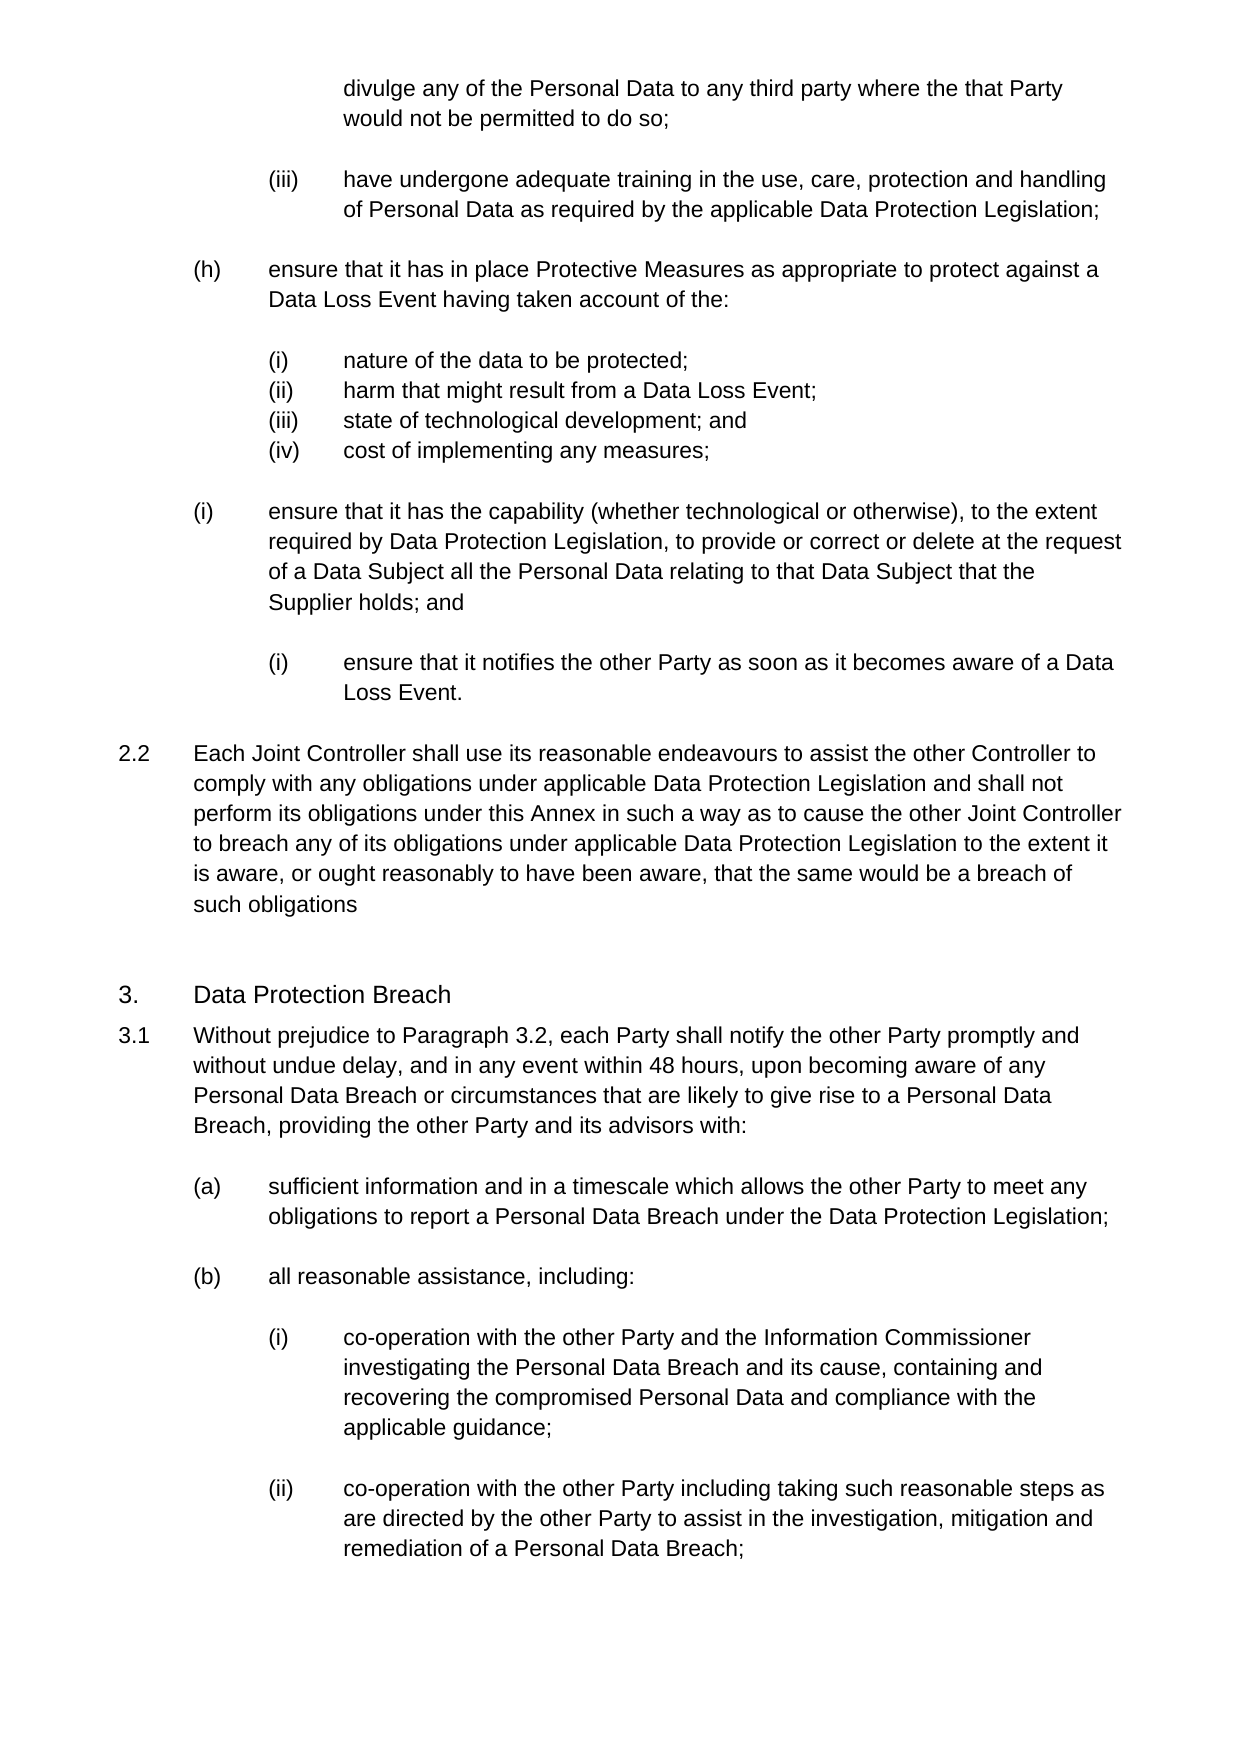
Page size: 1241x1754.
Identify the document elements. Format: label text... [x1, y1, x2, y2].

text divulge any of the Personal Data to any third party where the that Party would not be permitted to do so; [268, 75, 1122, 132]
text (iv) cost of implementing any measures; [193, 437, 1122, 464]
subtitle 3. Data Protection Breach [118, 980, 1122, 1009]
text (i) ensure that it notifies the other Party as soon as it becomes aware of a Data Loss Event. [268, 649, 1122, 706]
text 2.2 Each Joint Controller shall use its reasonable endeavours to assist the other Controller to comply with any obligations under applicable Data Protection Legislation and shall not perform its obligations under this Annex in such a way as to cause the other Joint Controller to breach any of its obligations under applicable Data Protection Legislation to the extent it is aware, or ought reasonably to have been aware, that the same would be a breach of such obligations [118, 739, 1122, 917]
text (iii) have undergone adequate training in the use, care, protection and handling of Personal Data as required by the applicable Data Protection Legislation; [268, 166, 1122, 222]
text (b) all reasonable assistance, including: [118, 1263, 1122, 1289]
text (iii) state of technological development; and [193, 407, 1122, 434]
text (ii) harm that might result from a Data Loss Event; [193, 377, 1122, 403]
text (i) nature of the data to be protected; [193, 347, 1122, 373]
text (h) ensure that it has in place Protective Measures as appropriate to protect against a Data Loss Event having taken account of the: [193, 256, 1122, 313]
text (a) sufficient information and in a timescale which allows the other Party to meet any obligations to report a Personal Data Breach under the Data Protection Legislation; [193, 1173, 1122, 1229]
text 3.1 Without prejudice to Paragraph 3.2, each Party shall notify the other Party promptly and without undue delay, and in any event within 48 hours, upon becoming aware of any Personal Data Breach or circumstances that are likely to give rise to a Personal Data Breach, providing the other Party and its advisors with: [118, 1022, 1122, 1138]
text (ii) co-operation with the other Party including taking such reasonable steps as are directed by the other Party to assist in the investigation, mitigation and remediation of a Personal Data Breach; [268, 1475, 1122, 1561]
text (i) co-operation with the other Party and the Information Commissioner investigating the Personal Data Breach and its cause, containing and recovering the compromised Personal Data and compliance with the applicable guidance; [268, 1324, 1122, 1441]
text (i) ensure that it has the capability (whether technological or otherwise), to the extent required by Data Protection Legislation, to provide or correct or delete at the request of a Data Subject all the Personal Data relating to that Data Subject that the Supplier holds; and [193, 498, 1122, 615]
